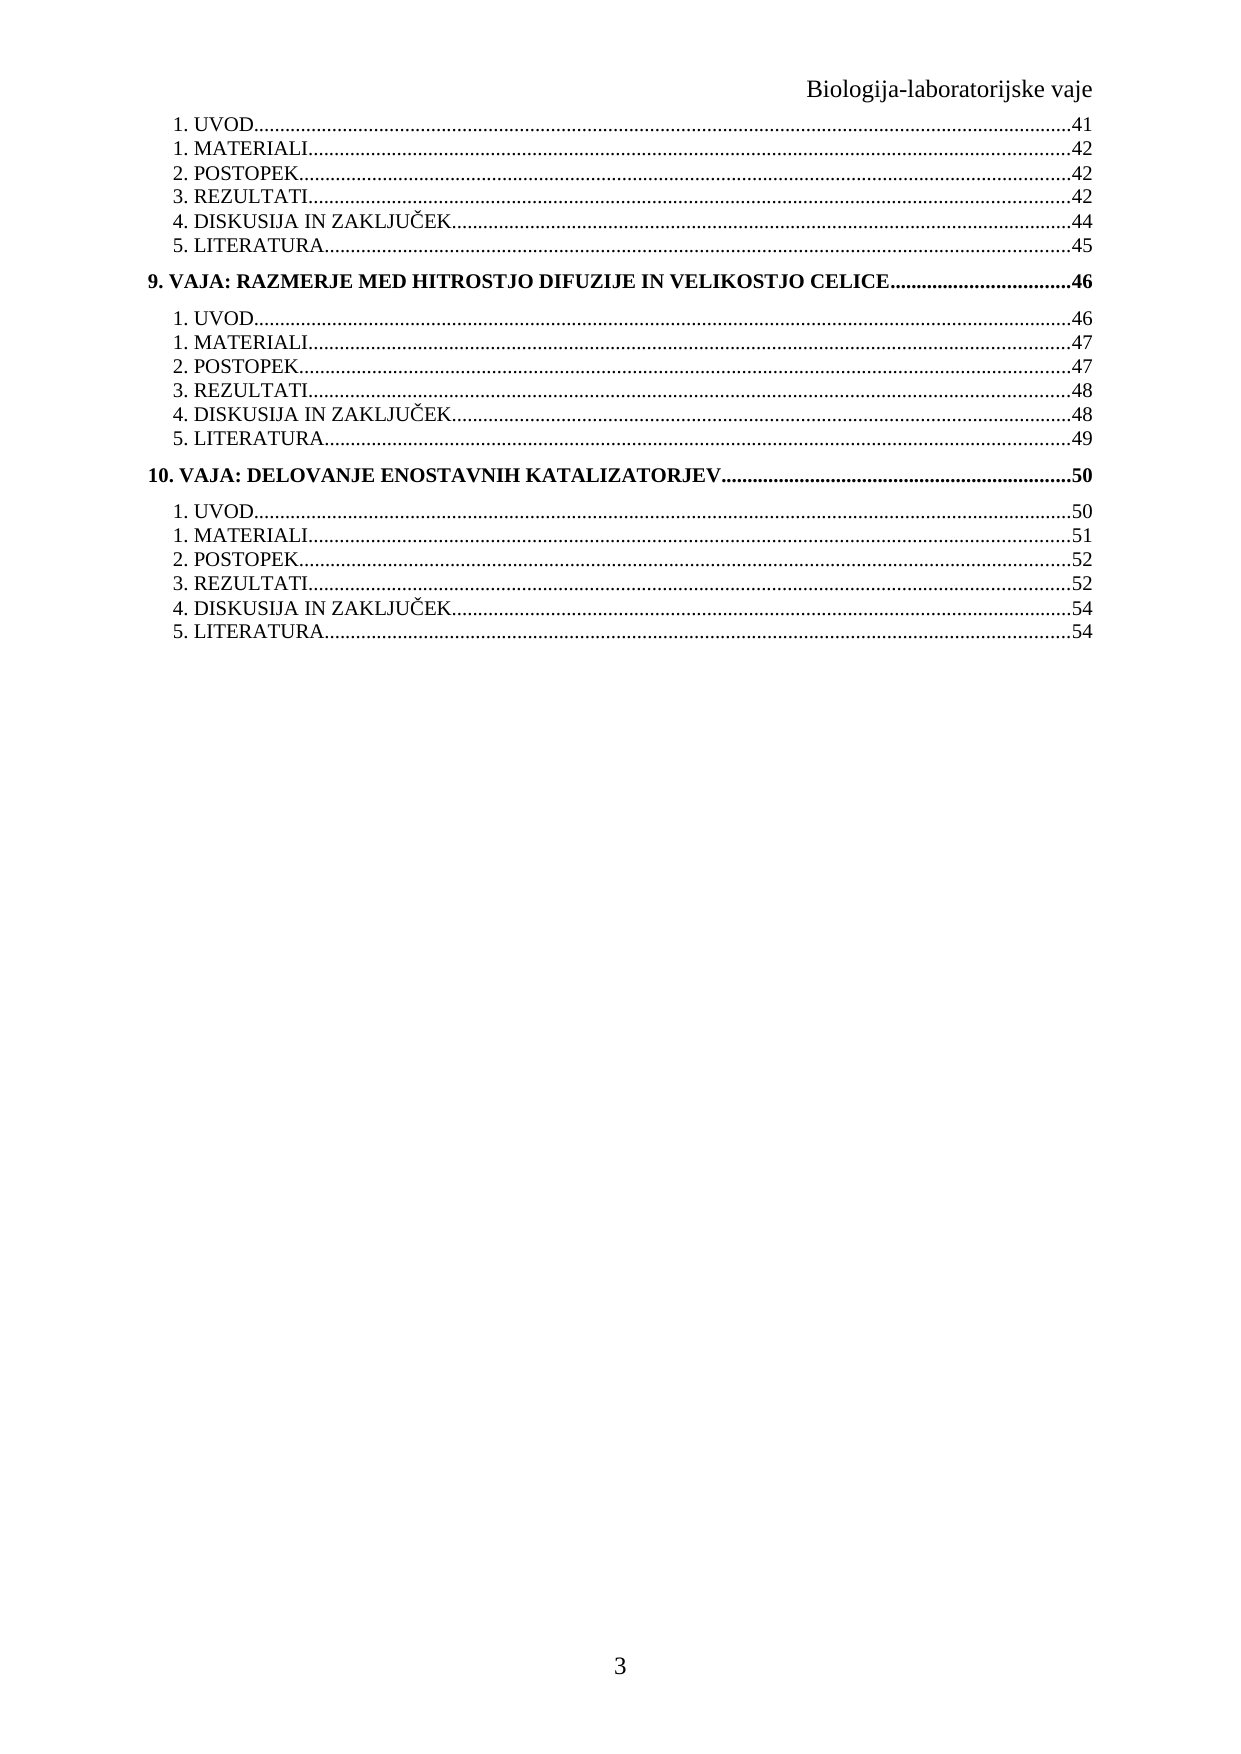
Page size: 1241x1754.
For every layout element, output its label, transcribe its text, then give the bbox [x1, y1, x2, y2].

text 2. POSTOPEK 52 [173, 547, 1092, 571]
text 4. DISKUSIJA IN ZAKLJUČEK 48 [173, 402, 1092, 426]
text 1. UVOD 46 [173, 306, 1092, 330]
text 4. DISKUSIJA IN ZAKLJUČEK 54 [173, 595, 1092, 619]
text 5. LITERATURA 49 [173, 426, 1092, 450]
text 1. UVOD 41 [173, 112, 1092, 136]
text 1. MATERIALI 51 [173, 523, 1092, 547]
text 3. REZULTATI 42 [173, 184, 1092, 208]
text 1. MATERIALI 42 [173, 136, 1092, 160]
text 9. VAJA: RAZMERJE MED HITROSTJO DIFUZIJE IN VELIKOSTJO CELICE 46 [148, 269, 1092, 293]
text 2. POSTOPEK 47 [173, 354, 1092, 378]
text 3. REZULTATI 48 [173, 378, 1092, 402]
text 5. LITERATURA 54 [173, 619, 1092, 643]
text 1. UVOD 50 [173, 499, 1092, 523]
text 4. DISKUSIJA IN ZAKLJUČEK 44 [173, 208, 1092, 233]
text 3. REZULTATI 52 [173, 571, 1092, 595]
text 1. MATERIALI 47 [173, 330, 1092, 354]
text 10. VAJA: DELOVANJE ENOSTAVNIH KATALIZATORJEV 50 [148, 463, 1092, 487]
text 5. LITERATURA 45 [173, 233, 1092, 257]
text 2. POSTOPEK 42 [173, 160, 1092, 184]
